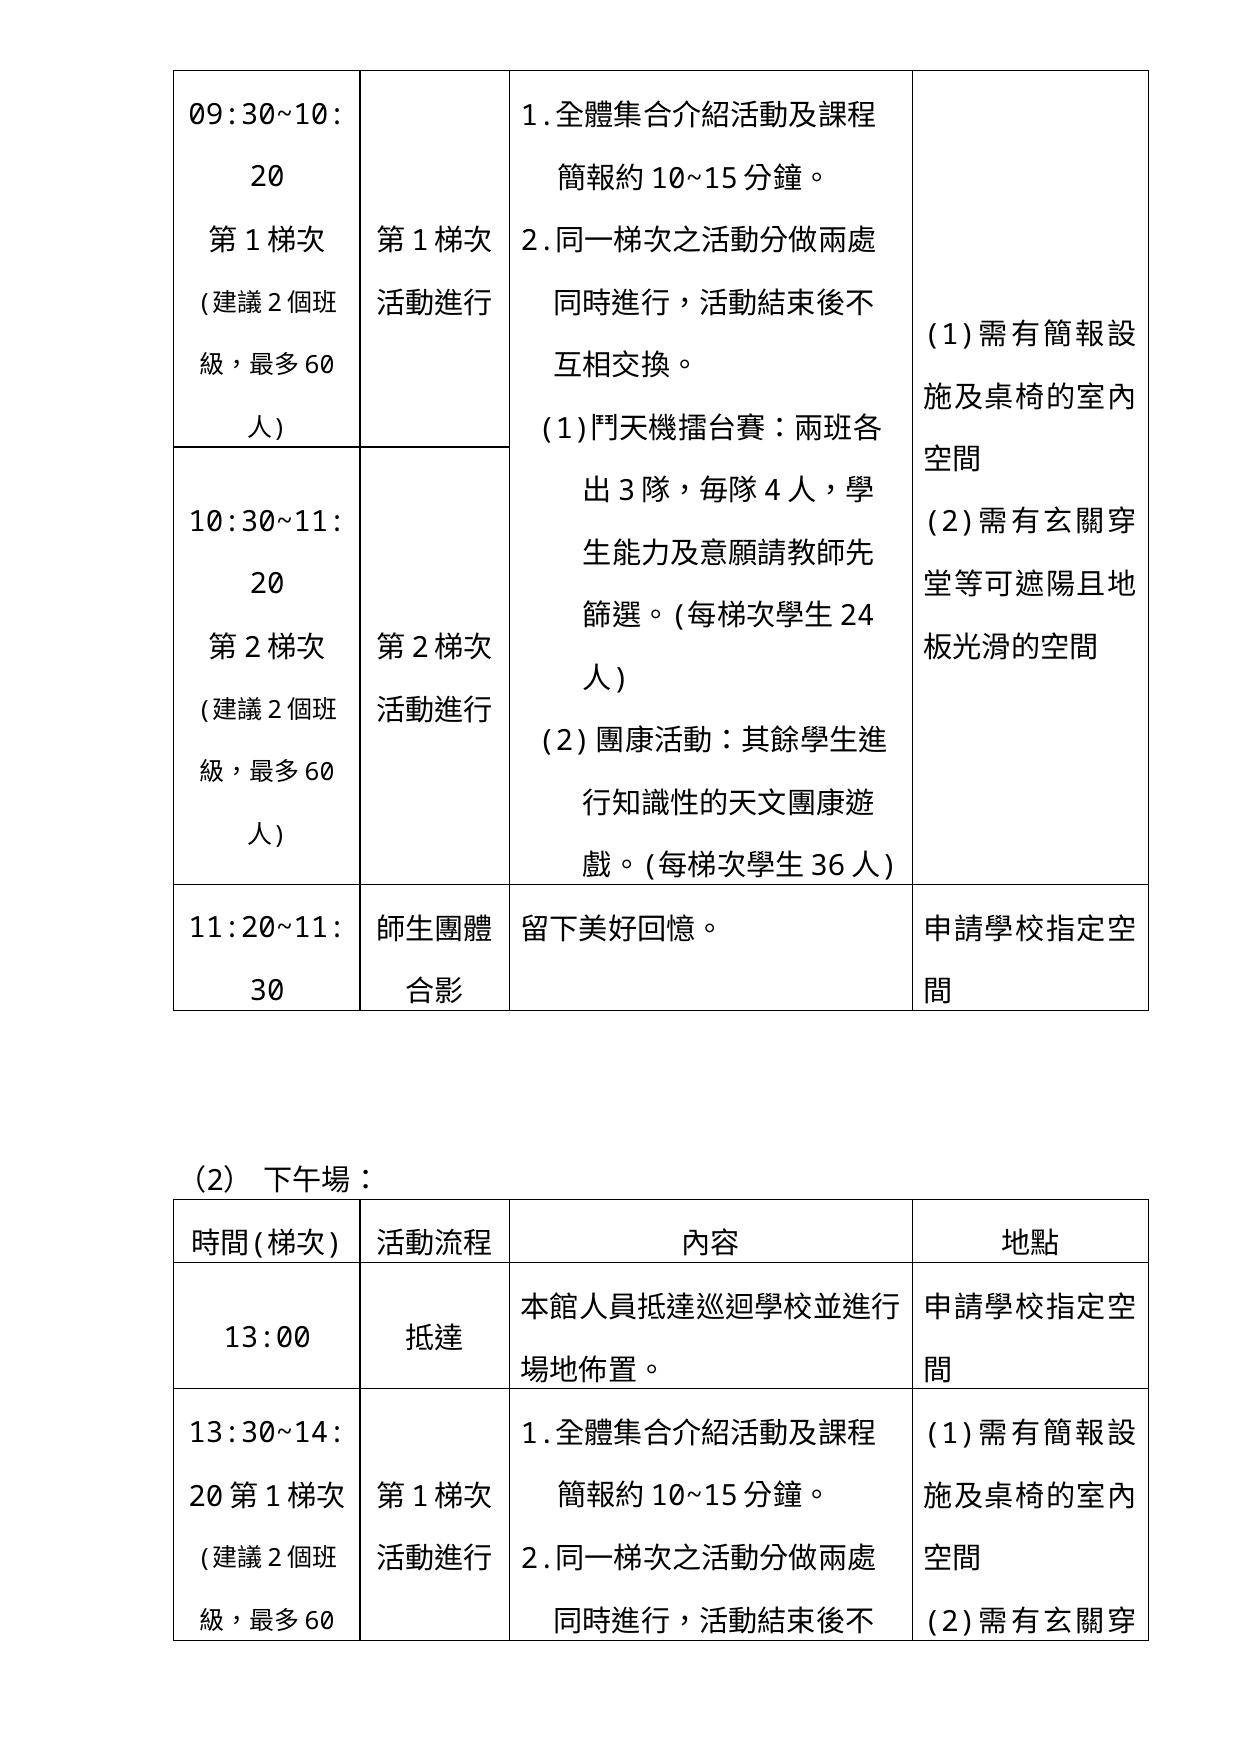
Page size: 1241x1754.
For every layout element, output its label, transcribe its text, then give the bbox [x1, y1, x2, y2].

table_cell 第1梯次活動進行 [361, 71, 509, 446]
table_cell 申請學校指定空間 [913, 885, 1148, 1010]
table_cell 師生團體合影 [361, 885, 509, 1010]
list 下午場： [177, 1136, 1122, 1198]
table_cell 13:00 [174, 1263, 359, 1388]
table_header 內容 [510, 1200, 912, 1262]
table_cell 13:30~14:20第1梯次 (建議2個班級，最多60 [174, 1389, 359, 1639]
table_cell 第2梯次活動進行 [361, 448, 509, 884]
table_cell 11:20~11:30 [174, 885, 359, 1010]
table_cell 1.全體集合介紹活動及課程簡報約10~15分鐘。 2.同一梯次之活動分做兩處同時進行，活動結束後不互相交換。 (1)鬥天機擂台賽：兩班各出3隊，毎隊4人，學生能力及意願請教師先篩選。(每梯次學生24人) (2) 團康活動：其餘學生進行知識性的天文團康遊戲。(每梯次學生36人) [510, 71, 912, 884]
table_cell 1.全體集合介紹活動及課程簡報約10~15分鐘。 2.同一梯次之活動分做兩處同時進行，活動結束後不 [510, 1389, 912, 1639]
table_cell (1)需有簡報設施及桌椅的室內空間 (2)需有玄關穿堂等可遮陽且地板光滑的空間 [913, 71, 1148, 884]
table_cell 留下美好回憶。 [510, 885, 912, 1010]
table_cell 本館人員抵達巡迴學校並進行場地佈置。 [510, 1263, 912, 1388]
table_cell 09:30~10:20 第1梯次 (建議2個班級，最多60人) [174, 71, 359, 446]
table_cell 10:30~11:20 第2梯次 (建議2個班級，最多60人) [174, 448, 359, 884]
table_header 活動流程 [361, 1200, 509, 1262]
table_cell (1)需有簡報設施及桌椅的室內空間 (2)需有玄關穿 [913, 1389, 1148, 1639]
table_cell 抵達 [361, 1263, 509, 1388]
table_cell 第1梯次活動進行 [361, 1389, 509, 1639]
table_header 地點 [913, 1200, 1148, 1262]
table_cell 申請學校指定空間 [913, 1263, 1148, 1388]
table_header 時間(梯次) [174, 1200, 359, 1262]
